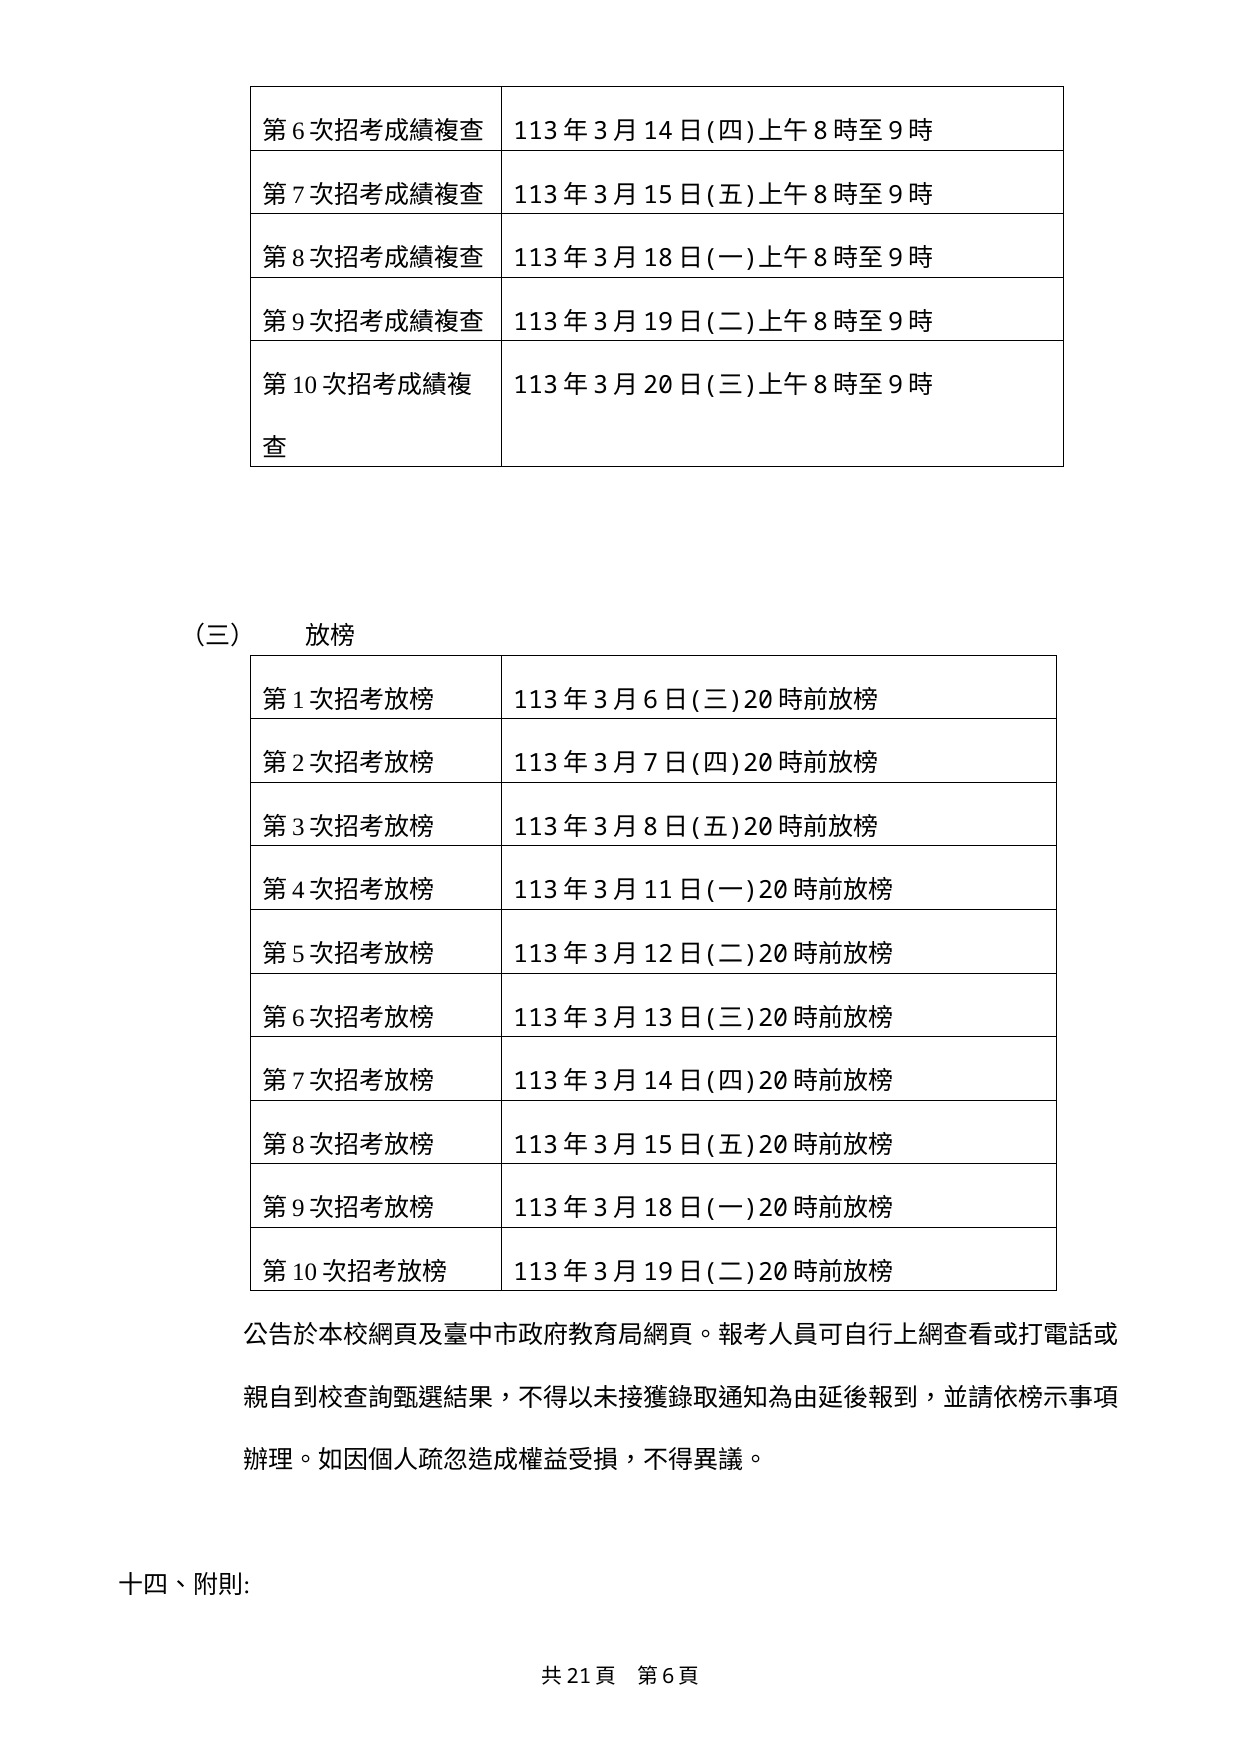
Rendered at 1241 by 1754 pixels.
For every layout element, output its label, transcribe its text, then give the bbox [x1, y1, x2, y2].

table_cell 第7次招考放榜 [251, 1037, 501, 1099]
table_cell 第6次招考放榜 [251, 974, 501, 1036]
table_cell 113年3月12日(二)20時前放榜 [502, 910, 1056, 972]
table_cell 第9次招考成績複查 [251, 278, 501, 340]
table_cell 113年3月13日(三)20時前放榜 [502, 974, 1056, 1036]
table_header 113年3月6日(三)20時前放榜 [502, 656, 1056, 718]
table_cell 第9次招考放榜 [251, 1164, 501, 1227]
table_cell 113年3月20日(三)上午8時至9時 [502, 341, 1063, 466]
text 十四、附則: [118, 1541, 1122, 1604]
table_cell 113年3月15日(五)20時前放榜 [502, 1101, 1056, 1163]
table_cell 113年3月18日(一)20時前放榜 [502, 1164, 1056, 1227]
table_cell 第10次招考放榜 [251, 1228, 501, 1290]
table_cell 第8次招考放榜 [251, 1101, 501, 1163]
table_cell 第4次招考放榜 [251, 846, 501, 909]
table_cell 113年3月19日(二)上午8時至9時 [502, 278, 1063, 340]
table_cell 第8次招考成績複查 [251, 214, 501, 277]
table_cell 113年3月19日(二)20時前放榜 [502, 1228, 1056, 1290]
table_cell 113年3月8日(五)20時前放榜 [502, 783, 1056, 845]
table_cell 113年3月18日(一)上午8時至9時 [502, 214, 1063, 277]
table_cell 第6次招考成績複查 [251, 87, 501, 149]
table_cell 113年3月14日(四)上午8時至9時 [502, 87, 1063, 149]
table_cell 113年3月14日(四)20時前放榜 [502, 1037, 1056, 1099]
table_cell 第5次招考放榜 [251, 910, 501, 972]
table_cell 第10次招考成績複查 [251, 341, 501, 466]
table_cell 113年3月11日(一)20時前放榜 [502, 846, 1056, 909]
table_cell 第7次招考成績複查 [251, 151, 501, 213]
table_cell 113年3月15日(五)上午8時至9時 [502, 151, 1063, 213]
table_cell 113年3月7日(四)20時前放榜 [502, 719, 1056, 782]
table_cell 第3次招考放榜 [251, 783, 501, 845]
table_header 第1次招考放榜 [251, 656, 501, 718]
list 放榜 [181, 592, 1122, 655]
text 公告於本校網頁及臺中市政府教育局網頁。報考人員可自行上網查看或打電話或親自到校查詢甄選結果，不得以未接獲錄取通知為由延後報到，並請依榜示事項辦理。如因個人疏忽造成權益受損，不得異議。 [243, 1291, 1122, 1479]
table_cell 第2次招考放榜 [251, 719, 501, 782]
